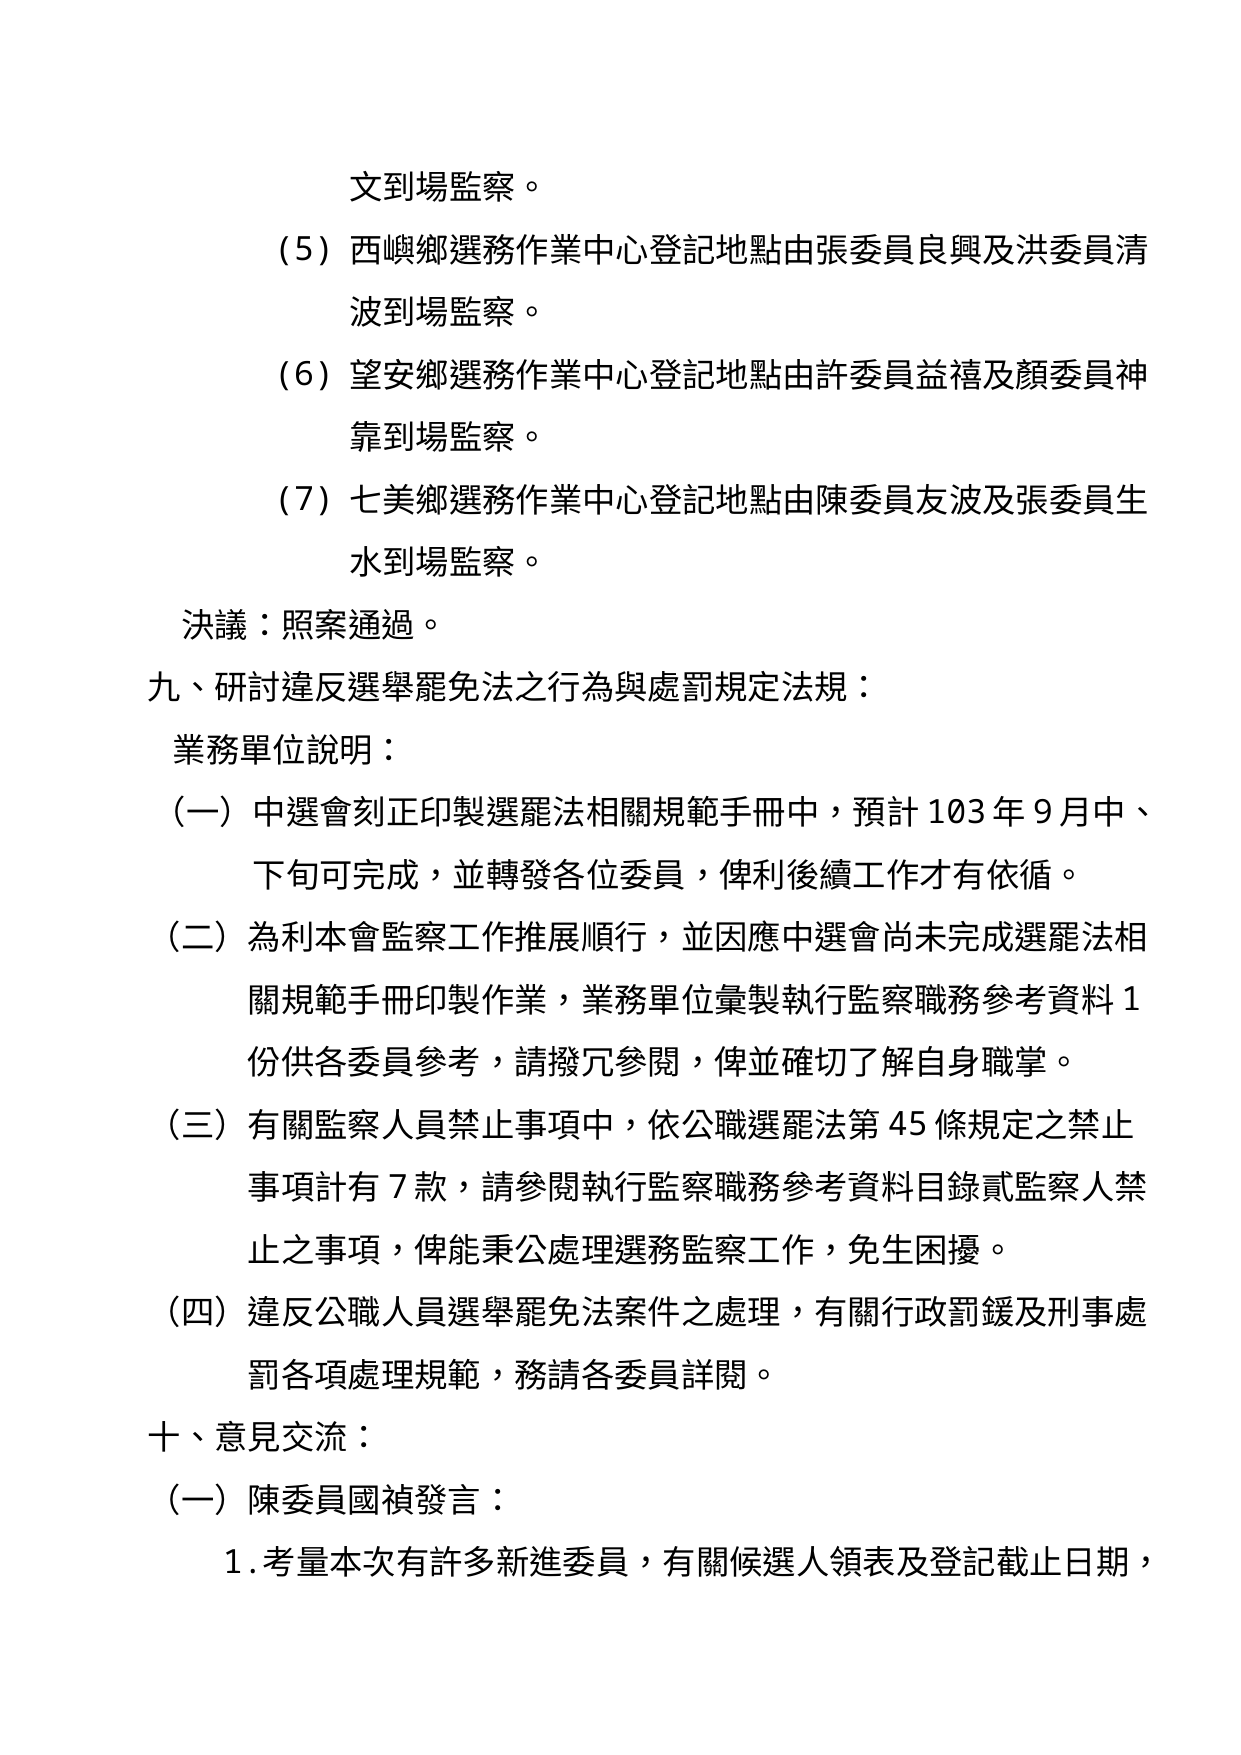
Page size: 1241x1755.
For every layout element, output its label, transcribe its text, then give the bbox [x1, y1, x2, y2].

text （一）陳委員國禎發言： [148, 1456, 1152, 1518]
text （三）有關監察人員禁止事項中，依公職選罷法第45條規定之禁止事項計有7款，請參閱執行監察職務參考資料目錄貳監察人禁止之事項，俾能秉公處理選務監察工作，免生困擾。 [148, 1081, 1152, 1268]
list 文到場監察。 [274, 143, 1152, 206]
text 業務單位說明： [173, 706, 1152, 768]
text （一）中選會刻正印製選罷法相關規範手冊中，預計103年9月中、下旬可完成，並轉發各位委員，俾利後續工作才有依循。 [153, 768, 1152, 893]
text （二）為利本會監察工作推展順行，並因應中選會尚未完成選罷法相關規範手冊印製作業，業務單位彙製執行監察職務參考資料1份供各委員參考，請撥冗參閱，俾並確切了解自身職掌。 [148, 893, 1152, 1081]
text 十、意見交流： [148, 1393, 1152, 1456]
list 西嶼鄉選務作業中心登記地點由張委員良興及洪委員清波到場監察。 [274, 206, 1152, 331]
text 九、研討違反選舉罷免法之行為與處罰規定法規： [148, 643, 1152, 706]
list 七美鄉選務作業中心登記地點由陳委員友波及張委員生水到場監察。 [274, 456, 1152, 581]
text 1.考量本次有許多新進委員，有關候選人領表及登記截止日期，請更詳述起迄時間。 [223, 1518, 1152, 1581]
list 望安鄉選務作業中心登記地點由許委員益禧及顏委員神靠到場監察。 [274, 331, 1152, 456]
text 決議：照案通過。 [181, 581, 1152, 643]
text （四）違反公職人員選舉罷免法案件之處理，有關行政罰鍰及刑事處罰各項處理規範，務請各委員詳閱。 [148, 1268, 1152, 1393]
